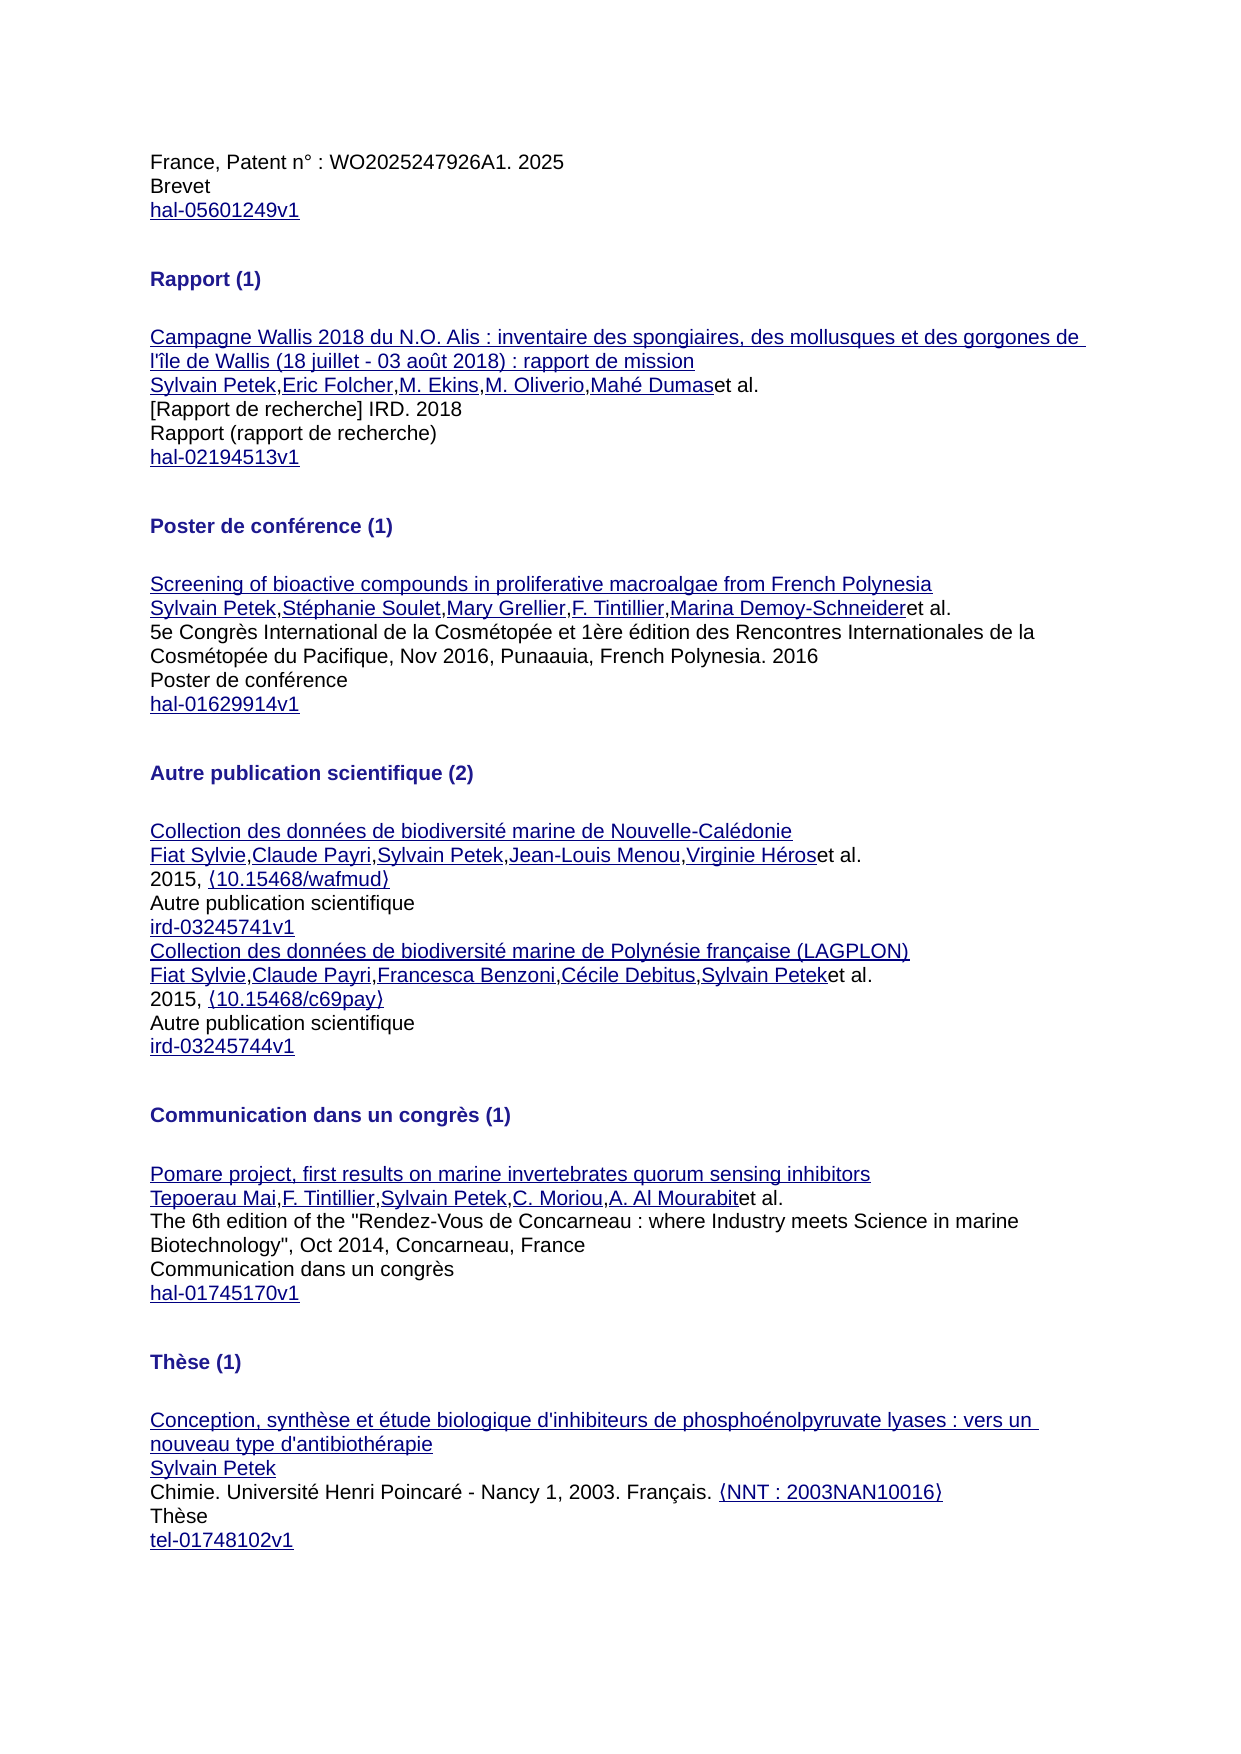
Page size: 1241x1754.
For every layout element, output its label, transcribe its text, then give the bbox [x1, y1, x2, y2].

subtitle Thèse (1) [150, 1350, 1090, 1374]
table_header Conception, synthèse et étude biologique d'inhibiteurs de phosphoénolpyruvate lyases : vers un nouveau type d'antibiothérapie Sylvain Petek Chimie. Université Henri Poincaré - Nancy 1, 2003. Français. ⟨NNT : 2003NAN10016⟩ Thèse tel-01748102v1 [150, 1408, 1090, 1552]
subtitle Poster de conférence (1) [150, 513, 1090, 537]
table_header France, Patent n° : WO2025247926A1. 2025 Brevet hal-05601249v1 [150, 150, 1090, 222]
table_header Pomare project, first results on marine invertebrates quorum sensing inhibitors Tepoerau Mai,F. Tintillier,Sylvain Petek,C. Moriou,A. Al Mourabitet al. The 6th edition of the "Rendez-Vous de Concarneau : where Industry meets Science in marine Biotechnology", Oct 2014, Concarneau, France Communication dans un congrès hal-01745170v1 [150, 1161, 1090, 1305]
subtitle Communication dans un congrès (1) [150, 1103, 1090, 1127]
table_cell Collection des données de biodiversité marine de Polynésie française (LAGPLON) Fiat Sylvie,Claude Payri,Francesca Benzoni,Cécile Debitus,Sylvain Peteket al. 2015, ⟨10.15468/c69pay⟩ Autre publication scientifique ird-03245744v1 [150, 939, 1090, 1058]
table_header Collection des données de biodiversité marine de Nouvelle-Calédonie Fiat Sylvie,Claude Payri,Sylvain Petek,Jean-Louis Menou,Virginie Héroset al. 2015, ⟨10.15468/wafmud⟩ Autre publication scientifique ird-03245741v1 [150, 819, 1090, 938]
subtitle Rapport (1) [150, 267, 1090, 291]
table_header Campagne Wallis 2018 du N.O. Alis : inventaire des spongiaires, des mollusques et des gorgones de l'île de Wallis (18 juillet - 03 août 2018) : rapport de mission Sylvain Petek,Eric Folcher,M. Ekins,M. Oliverio,Mahé Dumaset al. [Rapport de recherche] IRD. 2018 Rapport (rapport de recherche) hal-02194513v1 [150, 325, 1090, 469]
subtitle Autre publication scientifique (2) [150, 760, 1090, 784]
table_header Screening of bioactive compounds in proliferative macroalgae from French Polynesia Sylvain Petek,Stéphanie Soulet,Mary Grellier,F. Tintillier,Marina Demoy-Schneideret al. 5e Congrès International de la Cosmétopée et 1ère édition des Rencontres Internationales de la Cosmétopée du Pacifique, Nov 2016, Punaauia, French Polynesia. 2016 Poster de conférence hal-01629914v1 [150, 572, 1090, 716]
